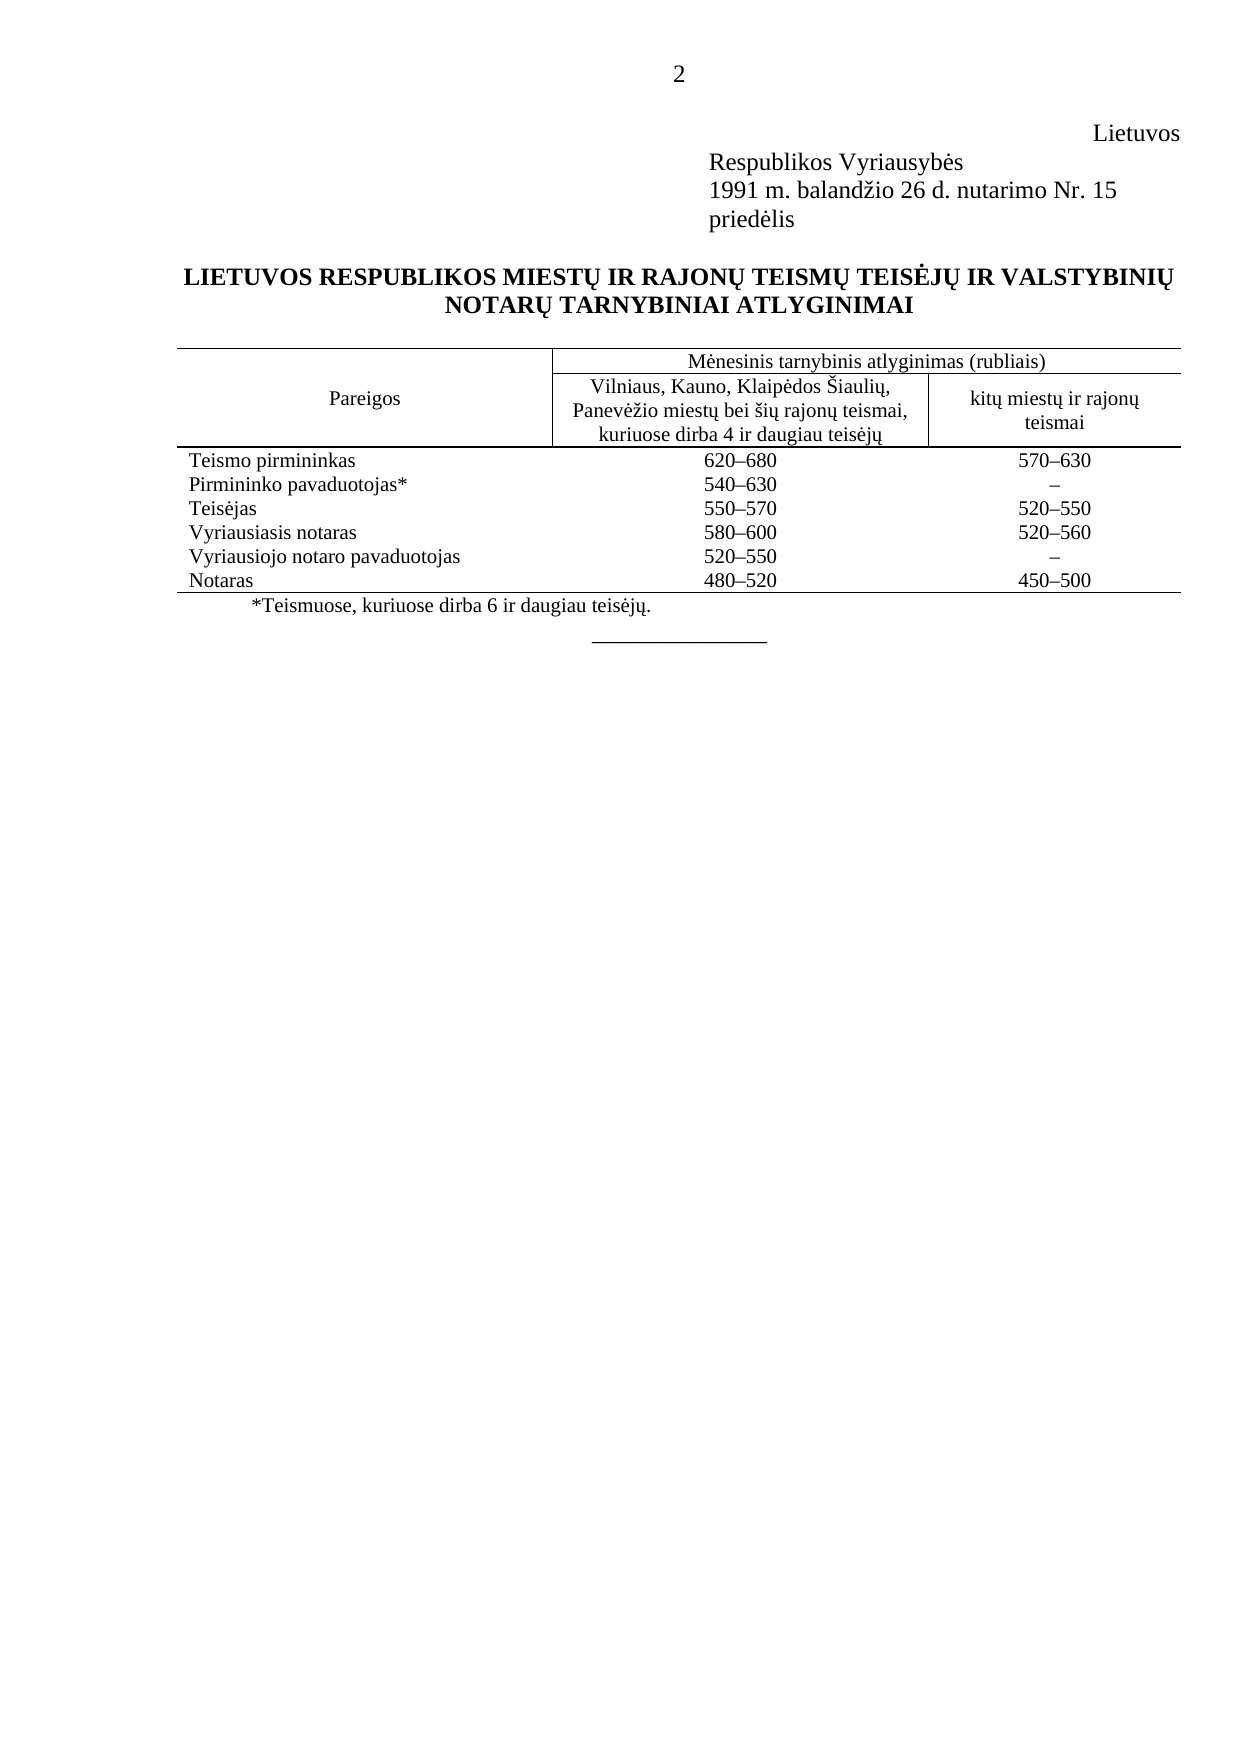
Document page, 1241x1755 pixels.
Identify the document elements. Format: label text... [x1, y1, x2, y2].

table_cell Pirmininko pavaduotojas* [177, 472, 552, 496]
table_cell 520–560 [928, 520, 1181, 544]
text ______________ [177, 617, 1181, 646]
table_header Pareigos [177, 349, 552, 446]
text priedėlis [177, 204, 1181, 233]
table_cell 540–630 [553, 472, 928, 496]
table_cell 580–600 [553, 520, 928, 544]
table_cell 570–630 [928, 448, 1181, 472]
text LIETUVOS RESPUBLIKOS MIESTŲ IR RAJONŲ TEISMŲ TEISĖJŲ IR VALSTYBINIŲ NOTARŲ TARNYBINIAI ATLYGINIMAI [177, 262, 1181, 319]
table_cell kitų miestų ir rajonų teismai [929, 374, 1181, 446]
text 1991 m. balandžio 26 d. nutarimo Nr. 15 [177, 176, 1181, 204]
table_cell Vyriausiasis notaras [177, 520, 552, 544]
table_cell – [928, 472, 1181, 496]
table_cell 520–550 [928, 496, 1181, 520]
table_cell – [928, 544, 1181, 568]
table_cell Teismo pirmininkas [177, 448, 552, 472]
table_cell 450–500 [928, 568, 1181, 592]
table_cell Notaras [177, 568, 552, 592]
text Lietuvos Respublikos Vyriausybės [709, 118, 1181, 176]
table_cell Vyriausiojo notaro pavaduotojas [177, 544, 552, 568]
text *Teismuose, kuriuose dirba 6 ir daugiau teisėjų. [177, 593, 1181, 617]
table_cell Teisėjas [177, 496, 552, 520]
table_cell 620–680 [553, 448, 928, 472]
table_cell 550–570 [553, 496, 928, 520]
table_cell 480–520 [553, 568, 928, 592]
table_cell Vilniaus, Kauno, Klaipėdos Šiaulių, Panevėžio miestų bei šių rajonų teismai, kuriuose dirba 4 ir daugiau teisėjų [553, 374, 928, 446]
table_header Mėnesinis tarnybinis atlyginimas (rubliais) [553, 349, 1181, 373]
table_cell 520–550 [553, 544, 928, 568]
